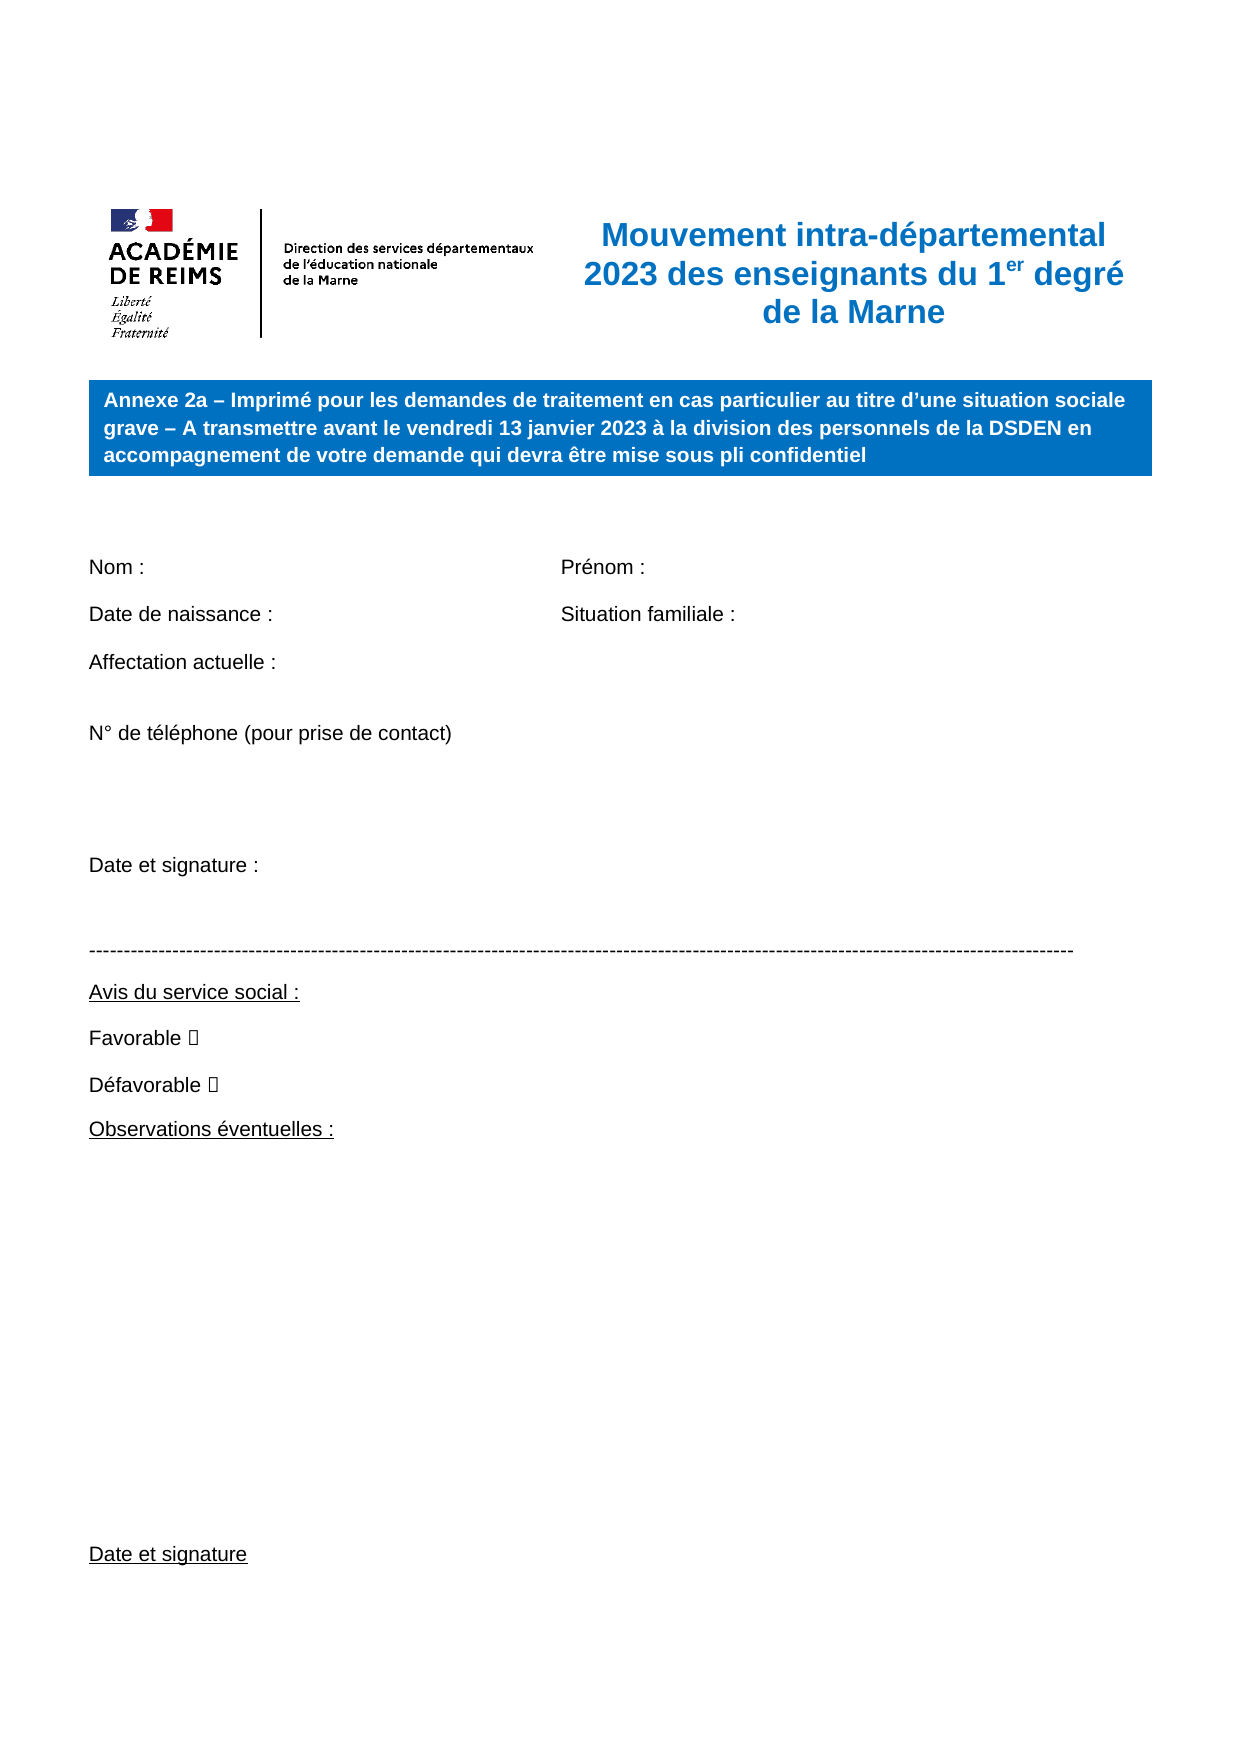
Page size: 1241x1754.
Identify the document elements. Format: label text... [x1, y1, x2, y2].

table_cell Situation familiale : [549, 602, 1081, 649]
table_header [78, 187, 88, 359]
picture [88, 186, 556, 360]
table_header Mouvement intra-départemental 2023 des enseignants du 1er degré de la Marne [567, 187, 1140, 359]
text Favorable  [89, 1023, 1152, 1051]
table_cell Date de naissance : [78, 602, 549, 649]
text Défavorable  [89, 1070, 1152, 1098]
table_cell [549, 720, 1081, 768]
table_header Prénom : [549, 555, 1081, 602]
table_header [556, 187, 567, 359]
table_header Nom : [78, 555, 549, 602]
text Avis du service social : [89, 980, 1152, 1004]
text Date et signature [89, 1542, 1152, 1566]
text Observations éventuelles : [89, 1117, 1152, 1141]
text ---------------------------------------------------------------------------------------------------------------------------------------------- [89, 938, 1152, 962]
text Date et signature : [89, 853, 1152, 877]
text Annexe 2a – Imprimé pour les demandes de traitement en cas particulier au titre d’une situation sociale grave – A transmettre avant le vendredi 13 janvier 2023 à la division des personnels de la DSDEN en accompagnement de votre demande qui devra être mise sous pli confidentiel [95, 386, 1145, 469]
table_cell Affectation actuelle : [78, 650, 1081, 720]
table_cell N° de téléphone (pour prise de contact) [78, 720, 549, 768]
